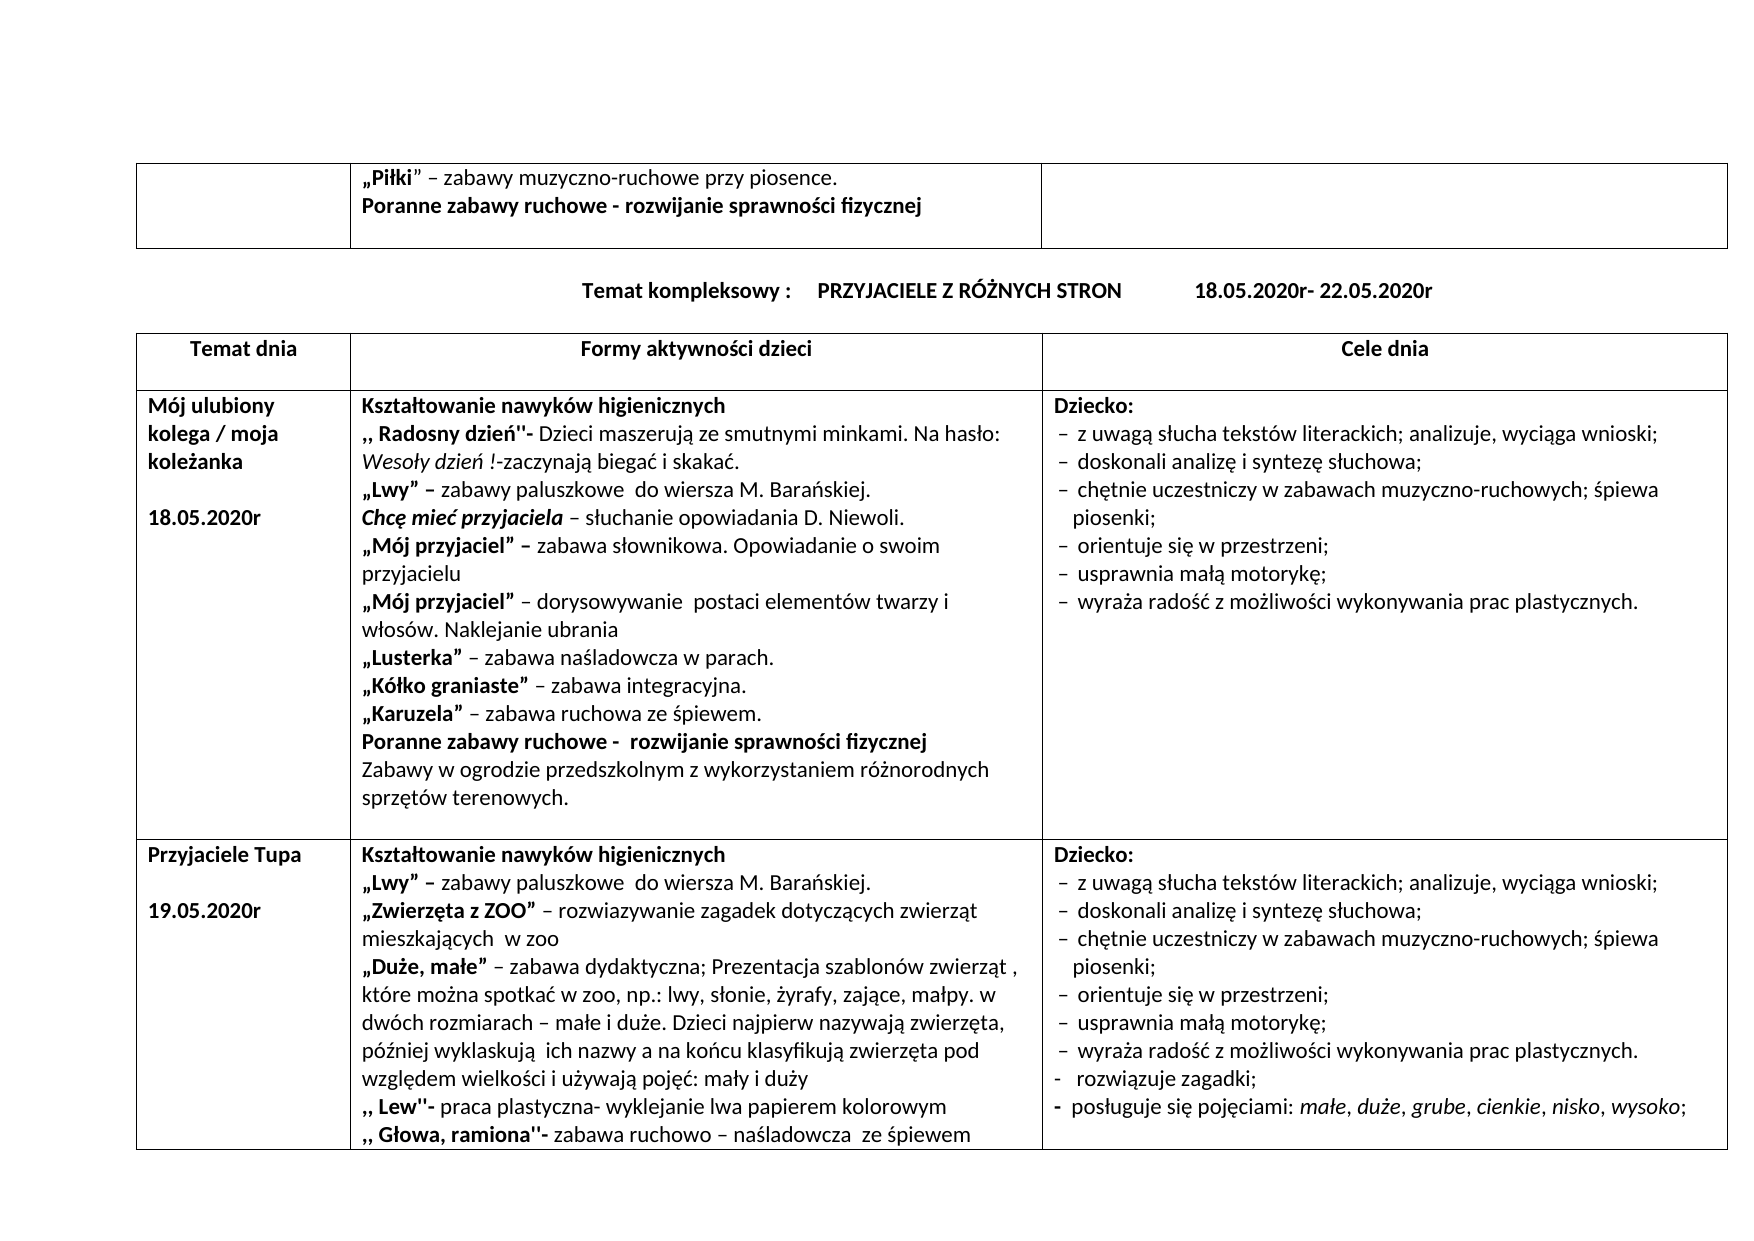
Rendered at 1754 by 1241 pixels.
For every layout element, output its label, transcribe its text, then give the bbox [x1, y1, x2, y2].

table_cell Kształtowanie nawyków higienicznych ,, Radosny dzień''- Dzieci maszerują ze smutnymi minkami. Na hasło: Wesoły dzień !-zaczynają biegać i skakać. „Lwy” – zabawy paluszkowe do wiersza M. Barańskiej. Chcę mieć przyjaciela – słuchanie opowiadania D. Niewoli. „Mój przyjaciel” – zabawa słownikowa. Opowiadanie o swoim przyjacielu „Mój przyjaciel” – dorysowywanie postaci elementów twarzy i włosów. Naklejanie ubrania „Lusterka” – zabawa naśladowcza w parach. „Kółko graniaste” – zabawa integracyjna. „Karuzela” – zabawa ruchowa ze śpiewem. Poranne zabawy ruchowe - rozwijanie sprawności fizycznej Zabawy w ogrodzie przedszkolnym z wykorzystaniem różnorodnych sprzętów terenowych. [351, 391, 1042, 839]
table_cell [1042, 164, 1727, 248]
text Temat kompleksowy : PRZYJACIELE Z RÓŻNYCH STRON 18.05.2020r- 22.05.2020r [148, 277, 1668, 305]
table_header Temat dnia [137, 334, 350, 390]
table_cell Kształtowanie nawyków higienicznych „Lwy” – zabawy paluszkowe do wiersza M. Barańskiej. „Zwierzęta z ZOO” – rozwiazywanie zagadek dotyczących zwierząt mieszkających w zoo „Duże, małe” – zabawa dydaktyczna; Prezentacja szablonów zwierząt , które można spotkać w zoo, np.: lwy, słonie, żyrafy, zające, małpy. w dwóch rozmiarach – małe i duże. Dzieci najpierw nazywają zwierzęta, później wyklaskują ich nazwy a na końcu klasyfikują zwierzęta pod względem wielkości i używają pojęć: mały i duży ,, Lew''- praca plastyczna- wyklejanie lwa papierem kolorowym ,, Głowa, ramiona''- zabawa ruchowo – naśladowcza ze śpiewem [351, 840, 1042, 1148]
table_cell „Piłki” – zabawy muzyczno-ruchowe przy piosence. Poranne zabawy ruchowe - rozwijanie sprawności fizycznej [351, 164, 1041, 248]
table_header Formy aktywności dzieci [351, 334, 1042, 390]
table_cell Przyjaciele Tupa 19.05.2020r [137, 840, 350, 1148]
table_cell Mój ulubiony kolega / moja koleżanka 18.05.2020r [137, 391, 350, 839]
table_header Cele dnia [1043, 334, 1727, 390]
table_cell Dziecko: z uwagą słucha tekstów literackich; analizuje, wyciąga wnioski; doskonali analizę i syntezę słuchowa; chętnie uczestniczy w zabawach muzyczno-ruchowych; śpiewa piosenki; orientuje się w przestrzeni; usprawnia małą motorykę; wyraża radość z możliwości wykonywania prac plastycznych. - rozwiązuje zagadki; - posługuje się pojęciami: małe, duże, grube, cienkie, nisko, wysoko; [1043, 840, 1727, 1148]
table_cell Dziecko: z uwagą słucha tekstów literackich; analizuje, wyciąga wnioski; doskonali analizę i syntezę słuchowa; chętnie uczestniczy w zabawach muzyczno-ruchowych; śpiewa piosenki; orientuje się w przestrzeni; usprawnia małą motorykę; wyraża radość z możliwości wykonywania prac plastycznych. [1043, 391, 1727, 839]
table_cell [137, 164, 350, 248]
